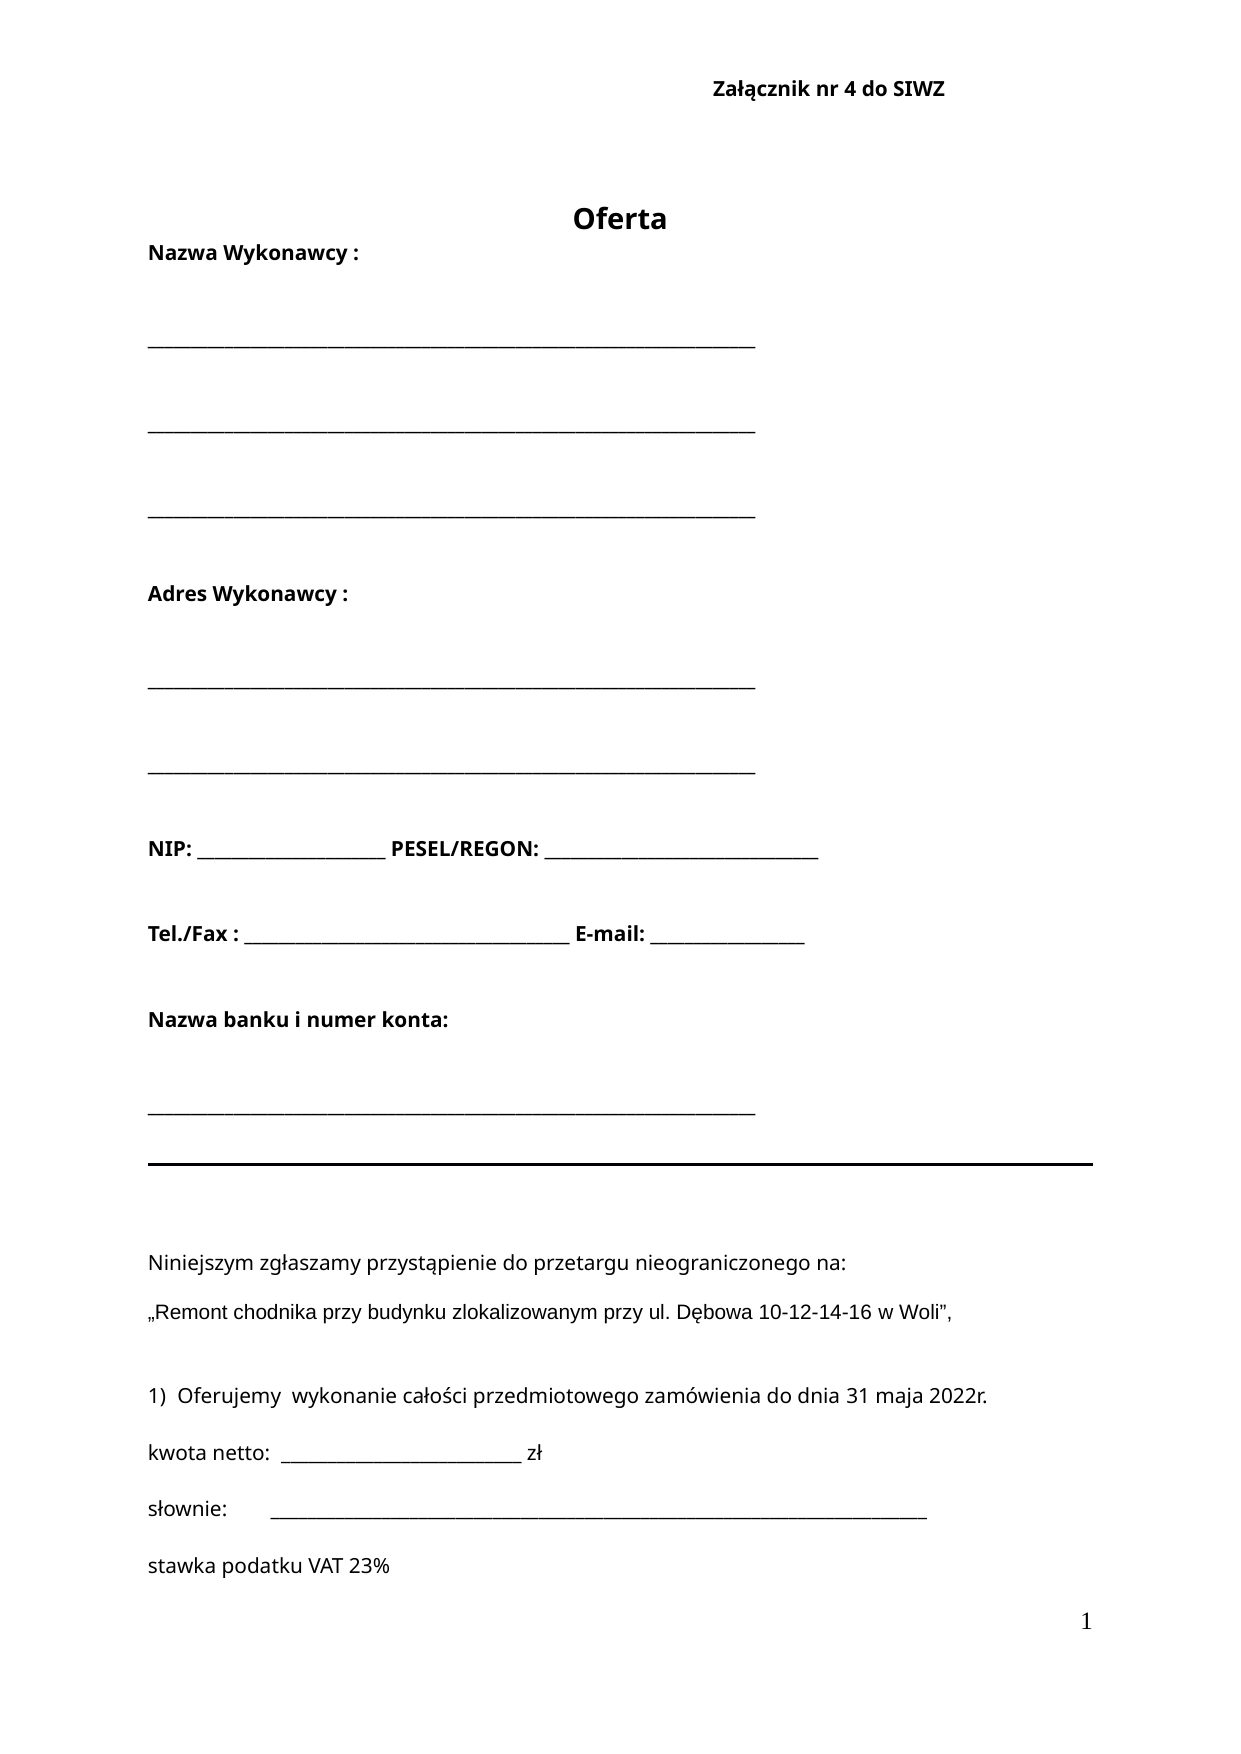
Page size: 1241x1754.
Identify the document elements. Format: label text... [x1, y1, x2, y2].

text _______________________________________________________________________ [148, 408, 1093, 437]
text Nazwa Wykonawcy : [148, 238, 1093, 266]
text Oferta [148, 198, 1093, 238]
text „Remont chodnika przy budynku zlokalizowanym przy ul. Dębowa 10-12-14-16 w Woli”, [148, 1299, 1111, 1323]
text Załącznik nr 4 do SIWZ [148, 74, 1093, 102]
list 1) Oferujemy wykonanie całości przedmiotowego zamówienia do dnia 31 maja 2022r. [148, 1381, 1093, 1409]
text _______________________________________________________________________ [148, 323, 1093, 351]
text kwota netto: __________________________ zł [148, 1438, 1093, 1466]
text _______________________________________________________________________ [148, 1090, 1093, 1118]
text _______________________________________________________________________ [148, 664, 1093, 692]
text słownie: _______________________________________________________________________ [148, 1494, 1093, 1523]
text _______________________________________________________________________ [148, 749, 1093, 777]
text Nazwa banku i numer konta: [148, 1005, 1093, 1033]
text NIP: ______________________ PESEL/REGON: ________________________________ [148, 834, 1093, 863]
text stawka podatku VAT 23% [148, 1551, 1093, 1580]
text _______________________________________________________________________ [148, 493, 1093, 522]
text Tel./Fax : ______________________________________ E-mail: __________________ [148, 919, 1093, 948]
text Adres Wykonawcy : [148, 579, 1093, 607]
text Niniejszym zgłaszamy przystąpienie do przetargu nieograniczonego na: [148, 1248, 1093, 1277]
